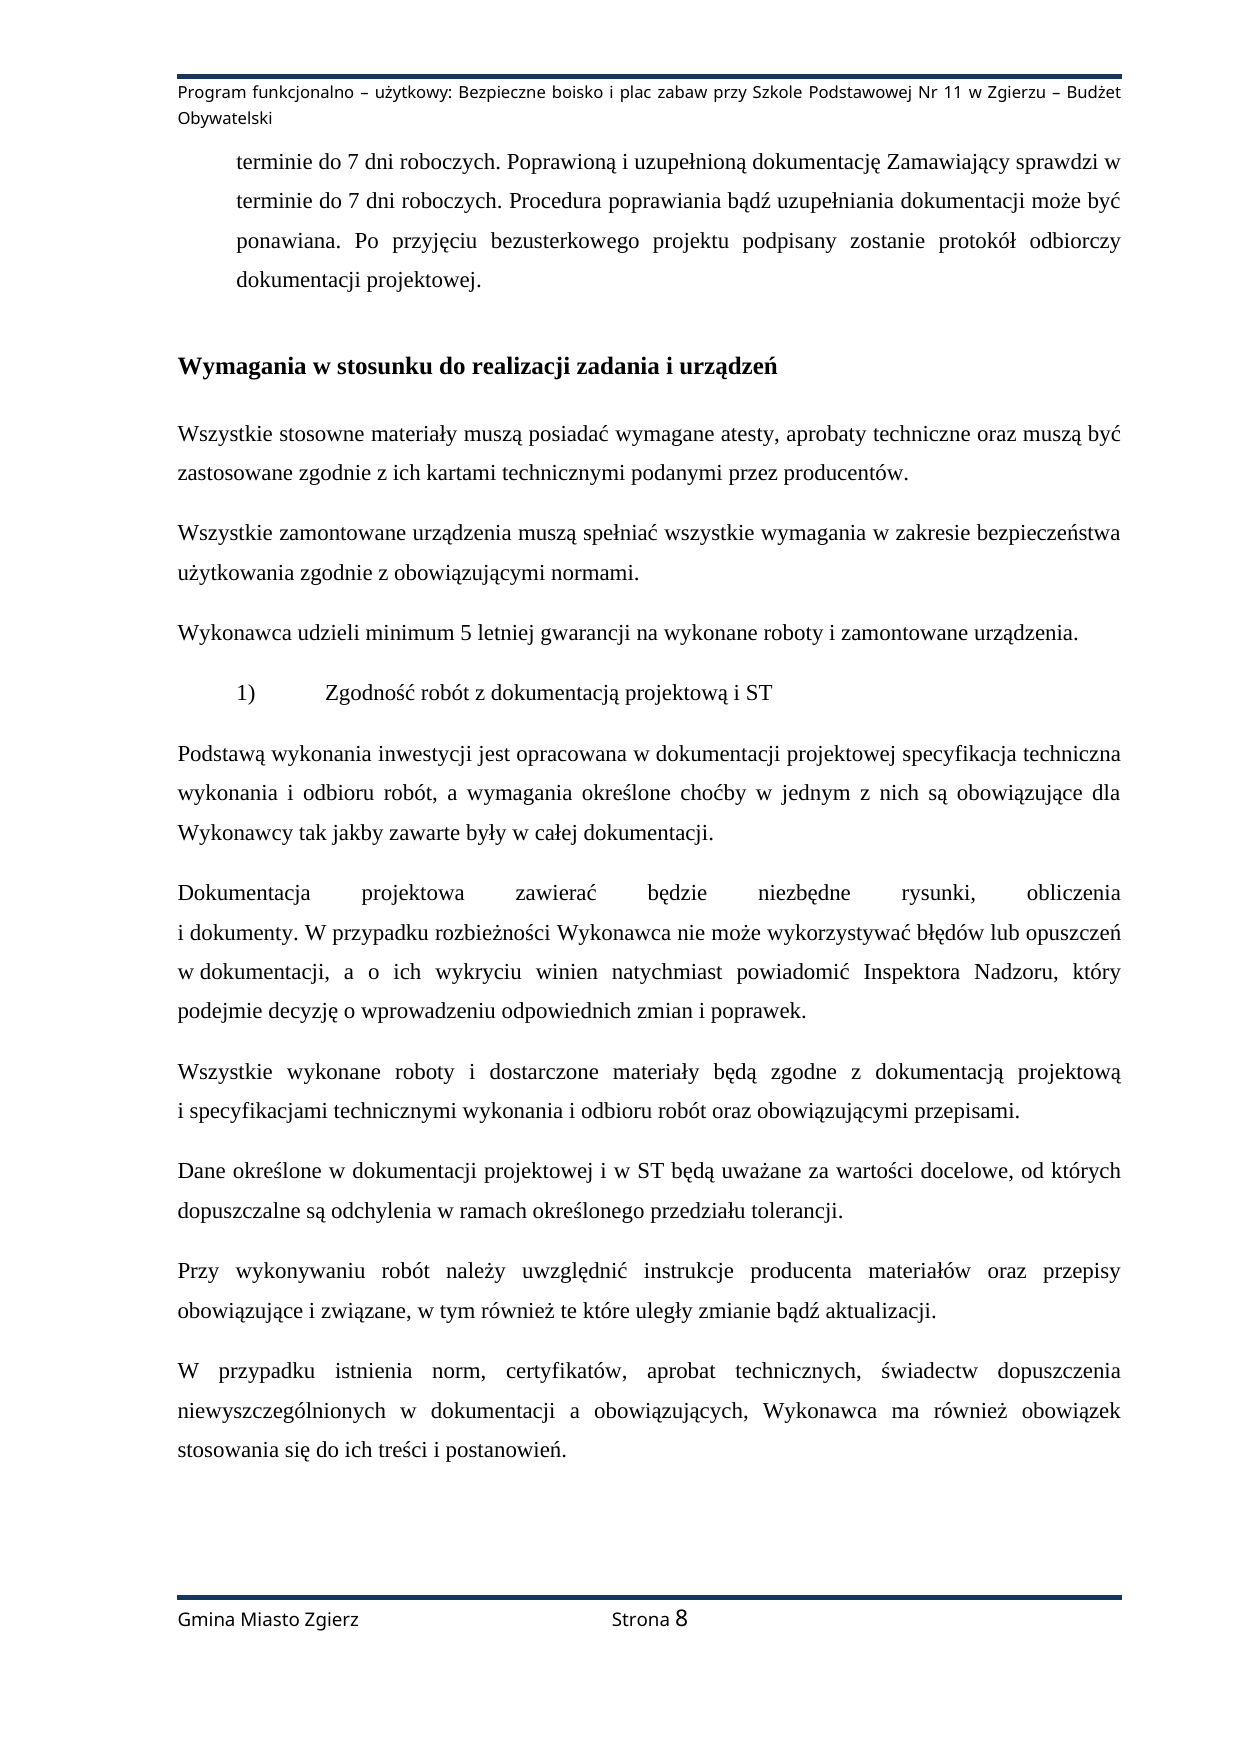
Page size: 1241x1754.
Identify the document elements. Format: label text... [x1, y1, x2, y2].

list Wszystkie stosowne materiały muszą posiadać wymagane atesty, aprobaty techniczne oraz muszą być zastosowane zgodnie z ich kartami technicznymi podanymi przez producentów. [177, 419, 1122, 485]
text W przypadku istnienia norm, certyfikatów, aprobat technicznych, świadectw dopuszczenia niewyszczególnionych w dokumentacji a obowiązujących, Wykonawca ma również obowiązek stosowania się do ich treści i postanowień. [177, 1357, 1122, 1462]
text Podstawą wykonania inwestycji jest opracowana w dokumentacji projektowej specyfikacja techniczna wykonania i odbioru robót, a wymagania określone choćby w jednym z nich są obowiązujące dla Wykonawcy tak jakby zawarte były w całej dokumentacji. [177, 740, 1122, 845]
text Przy wykonywaniu robót należy uwzględnić instrukcje producenta materiałów oraz przepisy obowiązujące i związane, w tym również te które uległy zmianie bądź aktualizacji. [177, 1257, 1122, 1323]
list Wykonawca udzieli minimum 5 letniej gwarancji na wykonane roboty i zamontowane urządzenia. [177, 619, 1122, 646]
list Wszystkie zamontowane urządzenia muszą spełniać wszystkie wymagania w zakresie bezpieczeństwa użytkowania zgodnie z obowiązującymi normami. [177, 519, 1122, 585]
subtitle Wymagania w stosunku do realizacji zadania i urządzeń [177, 351, 1122, 380]
list Zgodność robót z dokumentacją projektową i ST [236, 679, 1122, 706]
text Dane określone w dokumentacji projektowej i w ST będą uważane za wartości docelowe, od których dopuszczalne są odchylenia w ramach określonego przedziału tolerancji. [177, 1158, 1122, 1223]
text Wszystkie wykonane roboty i dostarczone materiały będą zgodne z dokumentacją projektową i specyfikacjami technicznymi wykonania i odbioru robót oraz obowiązującymi przepisami. [177, 1058, 1122, 1124]
list terminie do 7 dni roboczych. Poprawioną i uzupełnioną dokumentację Zamawiający sprawdzi w terminie do 7 dni roboczych. Procedura poprawiania bądź uzupełniania dokumentacji może być ponawiana. Po przyjęciu bezusterkowego projektu podpisany zostanie protokół odbiorczy dokumentacji projektowej. [236, 148, 1122, 292]
text Dokumentacja projektowa zawierać będzie niezbędne rysunki, obliczenia i dokumenty. W przypadku rozbieżności Wykonawca nie może wykorzystywać błędów lub opuszczeń w dokumentacji, a o ich wykryciu winien natychmiast powiadomić Inspektora Nadzoru, który podejmie decyzję o wprowadzeniu odpowiednich zmian i poprawek. [177, 879, 1122, 1024]
